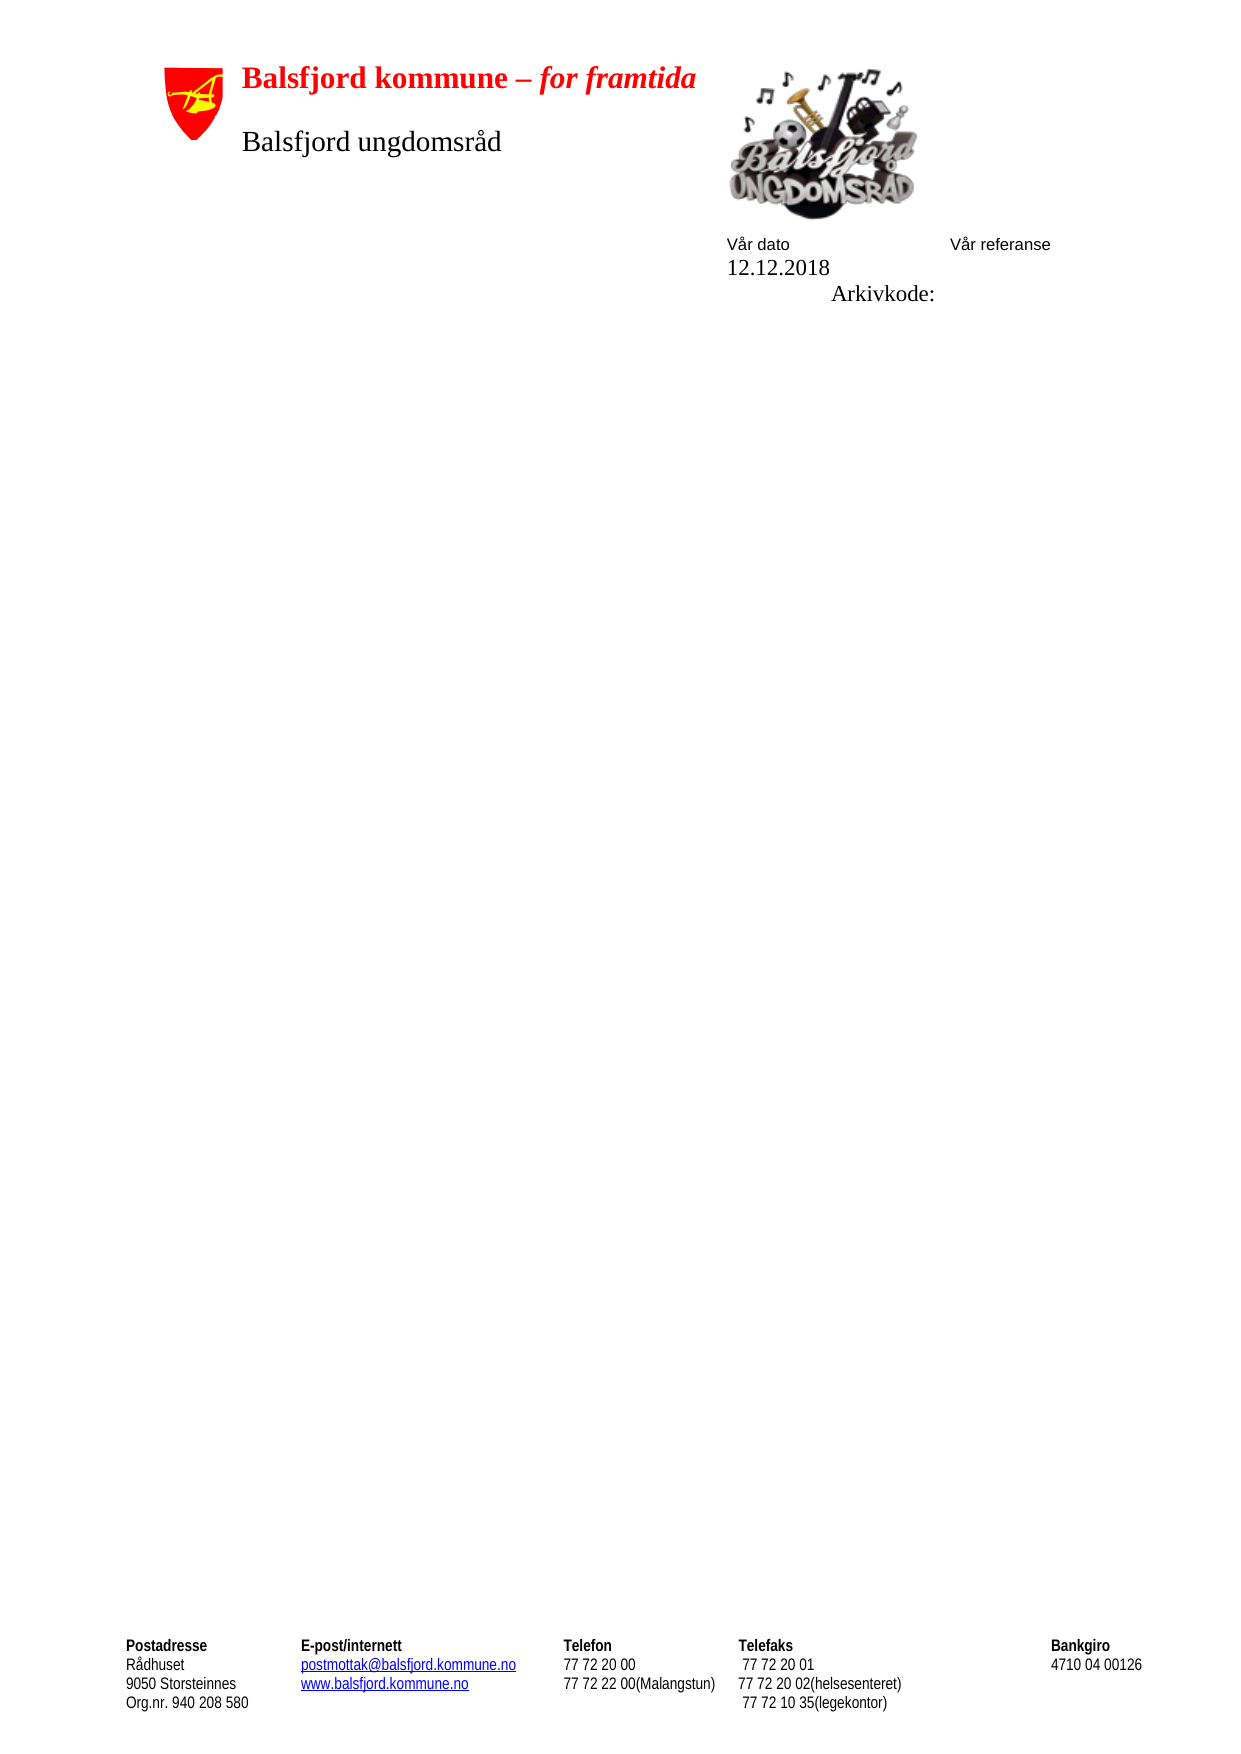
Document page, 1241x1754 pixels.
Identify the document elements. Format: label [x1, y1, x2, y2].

table_cell [126, 311, 351, 335]
table_cell [351, 311, 580, 335]
